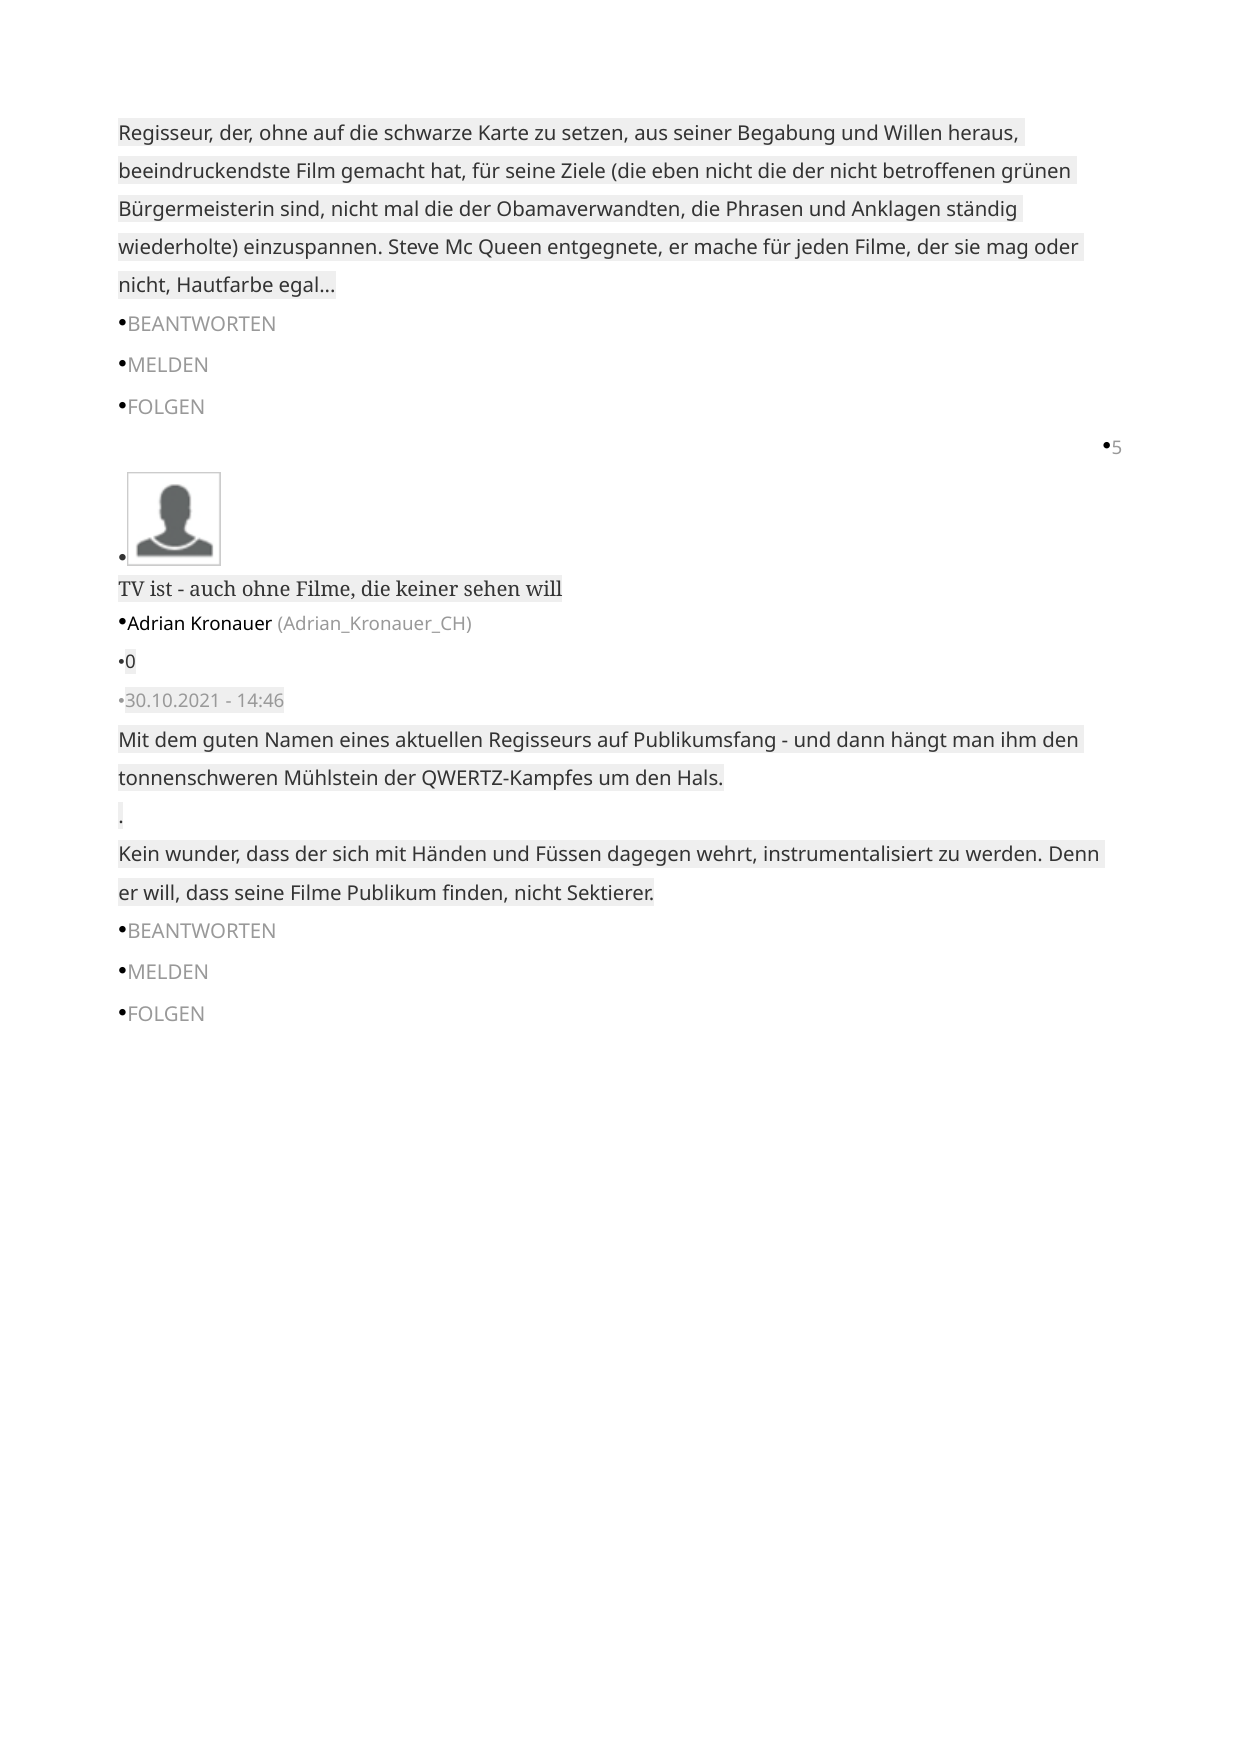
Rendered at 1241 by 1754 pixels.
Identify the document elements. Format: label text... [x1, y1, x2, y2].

list FOLGEN [118, 999, 1122, 1027]
list MELDEN [118, 351, 1122, 378]
list Mit dem guten Namen eines aktuellen Regisseurs auf Publikumsfang - und dann hängt man ihm den tonnenschweren Mühlstein der QWERTZ-Kampfes um den Hals. . Kein wunder, dass der sich mit Händen und Füssen dagegen wehrt, instrumentalisiert zu werden. Denn er will, dass seine Filme Publikum finden, nicht Sektierer. [118, 725, 1122, 906]
list 0 [118, 649, 1122, 674]
list TV ist - auch ohne Filme, die keiner sehen will [118, 575, 1122, 602]
list Regisseur, der, ohne auf die schwarze Karte zu setzen, aus seiner Begabung und Willen heraus, beeindruckendste Film gemacht hat, für seine Ziele (die eben nicht die der nicht betroffenen grünen Bürgermeisterin sind, nicht mal die der Obamaverwandten, die Phrasen und Anklagen ständig wiederholte) einzuspannen. Steve Mc Queen entgegnete, er mache für jeden Filme, der sie mag oder nicht, Hautfarbe egal... [118, 118, 1122, 299]
list BEANTWORTEN [118, 916, 1122, 944]
list FOLGEN [118, 392, 1122, 420]
list 5 [118, 434, 1122, 459]
list BEANTWORTEN [118, 309, 1122, 337]
list MELDEN [118, 958, 1122, 986]
picture [127, 472, 221, 566]
list 30.10.2021 - 14:46 [118, 687, 1122, 713]
list Adrian Kronauer (Adrian_Kronauer_CH) [118, 611, 1122, 636]
